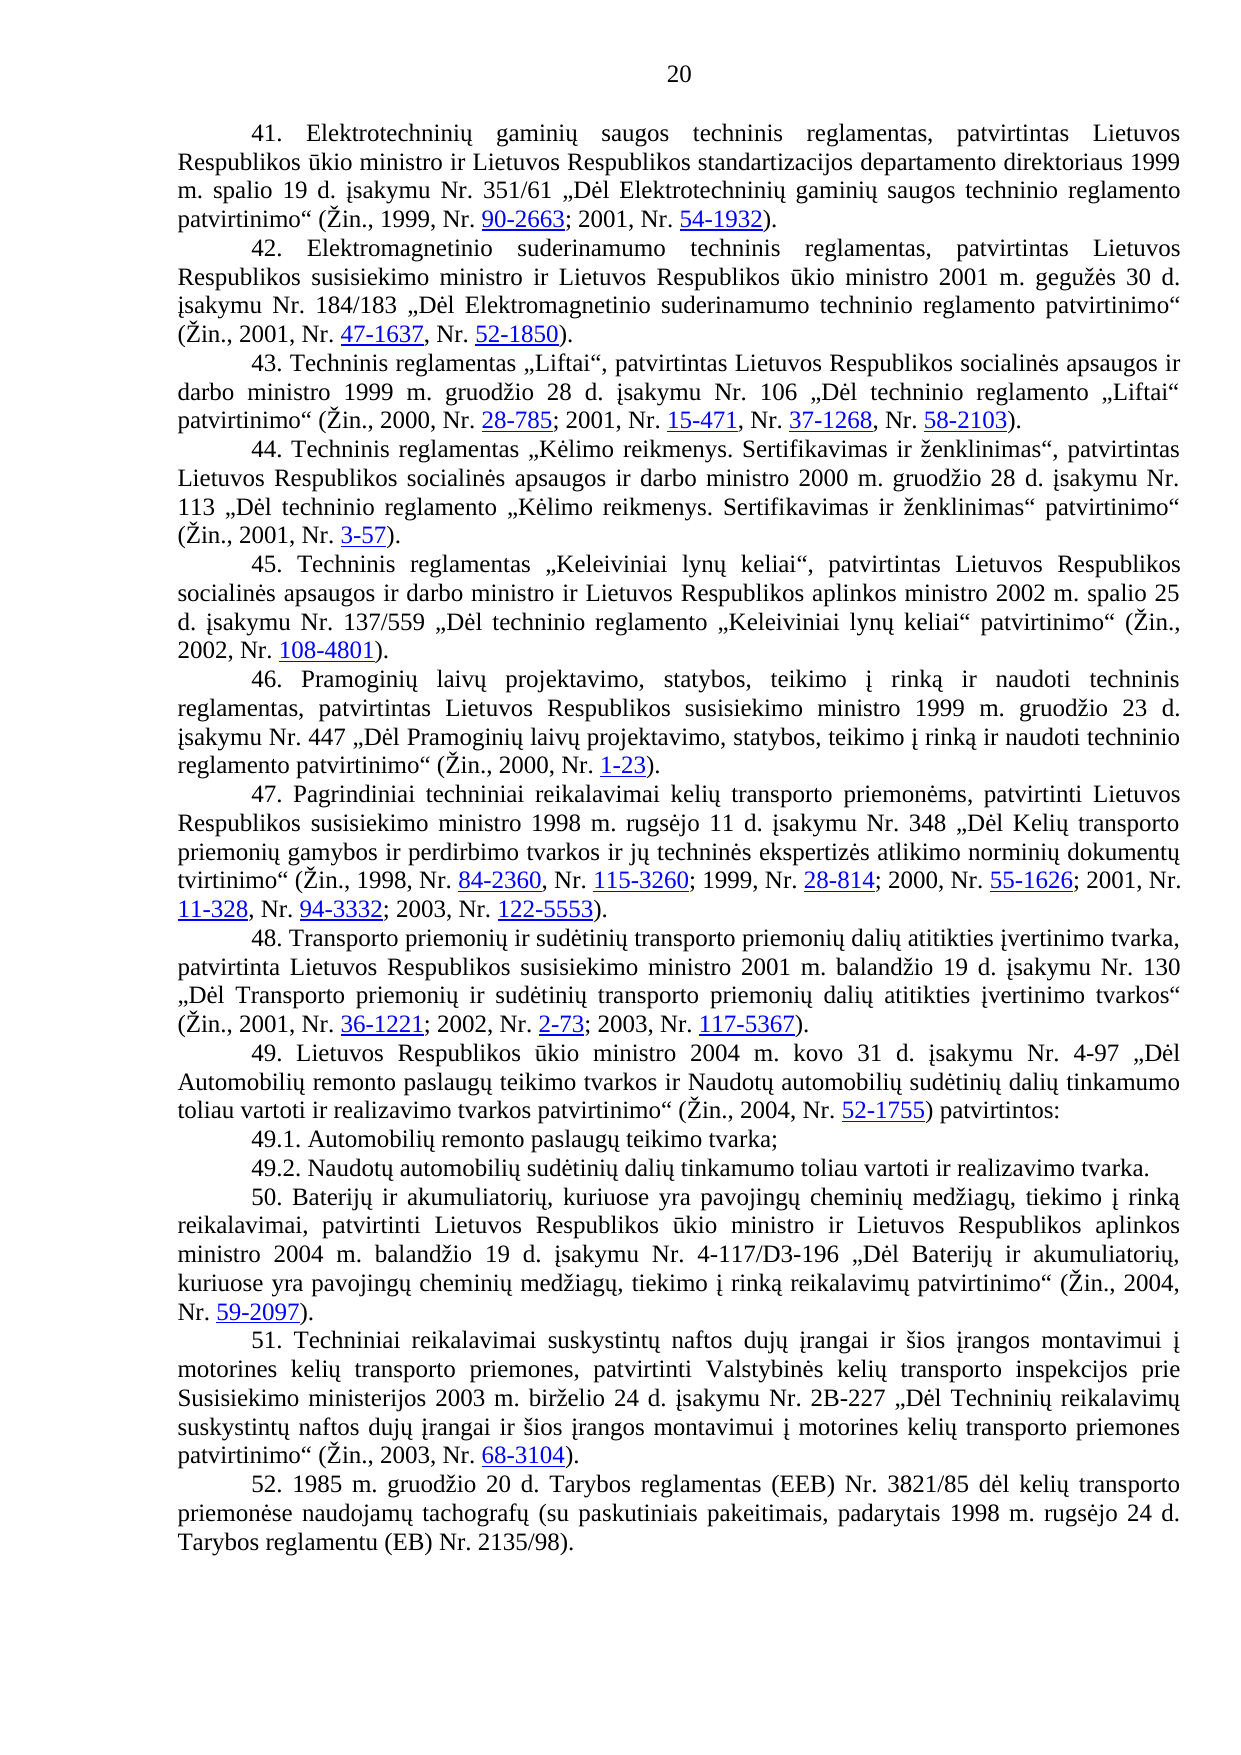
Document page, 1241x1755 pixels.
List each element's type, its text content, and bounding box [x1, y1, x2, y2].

text 45. Techninis reglamentas „Keleiviniai lynų keliai“, patvirtintas Lietuvos Respublikos socialinės apsaugos ir darbo ministro ir Lietuvos Respublikos aplinkos ministro 2002 m. spalio 25 d. įsakymu Nr. 137/559 „Dėl techninio reglamento „Keleiviniai lynų keliai“ patvirtinimo“ (Žin., 2002, Nr. 108-4801). [177, 549, 1181, 664]
text 43. Techninis reglamentas „Liftai“, patvirtintas Lietuvos Respublikos socialinės apsaugos ir darbo ministro 1999 m. gruodžio 28 d. įsakymu Nr. 106 „Dėl techninio reglamento „Liftai“ patvirtinimo“ (Žin., 2000, Nr. 28-785; 2001, Nr. 15-471, Nr. 37-1268, Nr. 58-2103). [177, 348, 1181, 434]
text 46. Pramoginių laivų projektavimo, statybos, teikimo į rinką ir naudoti techninis reglamentas, patvirtintas Lietuvos Respublikos susisiekimo ministro 1999 m. gruodžio 23 d. įsakymu Nr. 447 „Dėl Pramoginių laivų projektavimo, statybos, teikimo į rinką ir naudoti techninio reglamento patvirtinimo“ (Žin., 2000, Nr. 1-23). [177, 664, 1181, 779]
text 41. Elektrotechninių gaminių saugos techninis reglamentas, patvirtintas Lietuvos Respublikos ūkio ministro ir Lietuvos Respublikos standartizacijos departamento direktoriaus 1999 m. spalio 19 d. įsakymu Nr. 351/61 „Dėl Elektrotechninių gaminių saugos techninio reglamento patvirtinimo“ (Žin., 1999, Nr. 90-2663; 2001, Nr. 54-1932). [177, 118, 1181, 233]
text 52. 1985 m. gruodžio 20 d. Tarybos reglamentas (EEB) Nr. 3821/85 dėl kelių transporto priemonėse naudojamų tachografų (su paskutiniais pakeitimais, padarytais 1998 m. rugsėjo 24 d. Tarybos reglamentu (EB) Nr. 2135/98). [177, 1469, 1181, 1556]
text 47. Pagrindiniai techniniai reikalavimai kelių transporto priemonėms, patvirtinti Lietuvos Respublikos susisiekimo ministro 1998 m. rugsėjo 11 d. įsakymu Nr. 348 „Dėl Kelių transporto priemonių gamybos ir perdirbimo tvarkos ir jų techninės ekspertizės atlikimo norminių dokumentų tvirtinimo“ (Žin., 1998, Nr. 84-2360, Nr. 115-3260; 1999, Nr. 28-814; 2000, Nr. 55-1626; 2001, Nr. 11-328, Nr. 94-3332; 2003, Nr. 122-5553). [177, 779, 1181, 923]
text 50. Baterijų ir akumuliatorių, kuriuose yra pavojingų cheminių medžiagų, tiekimo į rinką reikalavimai, patvirtinti Lietuvos Respublikos ūkio ministro ir Lietuvos Respublikos aplinkos ministro 2004 m. balandžio 19 d. įsakymu Nr. 4-117/D3-196 „Dėl Baterijų ir akumuliatorių, kuriuose yra pavojingų cheminių medžiagų, tiekimo į rinką reikalavimų patvirtinimo“ (Žin., 2004, Nr. 59-2097). [177, 1182, 1181, 1326]
text 49.1. Automobilių remonto paslaugų teikimo tvarka; [177, 1124, 1181, 1153]
text 51. Techniniai reikalavimai suskystintų naftos dujų įrangai ir šios įrangos montavimui į motorines kelių transporto priemones, patvirtinti Valstybinės kelių transporto inspekcijos prie Susisiekimo ministerijos 2003 m. birželio 24 d. įsakymu Nr. 2B-227 „Dėl Techninių reikalavimų suskystintų naftos dujų įrangai ir šios įrangos montavimui į motorines kelių transporto priemones patvirtinimo“ (Žin., 2003, Nr. 68-3104). [177, 1326, 1181, 1469]
text 42. Elektromagnetinio suderinamumo techninis reglamentas, patvirtintas Lietuvos Respublikos susisiekimo ministro ir Lietuvos Respublikos ūkio ministro 2001 m. gegužės 30 d. įsakymu Nr. 184/183 „Dėl Elektromagnetinio suderinamumo techninio reglamento patvirtinimo“ (Žin., 2001, Nr. 47-1637, Nr. 52-1850). [177, 233, 1181, 348]
text 49. Lietuvos Respublikos ūkio ministro 2004 m. kovo 31 d. įsakymu Nr. 4-97 „Dėl Automobilių remonto paslaugų teikimo tvarkos ir Naudotų automobilių sudėtinių dalių tinkamumo toliau vartoti ir realizavimo tvarkos patvirtinimo“ (Žin., 2004, Nr. 52-1755) patvirtintos: [177, 1038, 1181, 1124]
text 44. Techninis reglamentas „Kėlimo reikmenys. Sertifikavimas ir ženklinimas“, patvirtintas Lietuvos Respublikos socialinės apsaugos ir darbo ministro 2000 m. gruodžio 28 d. įsakymu Nr. 113 „Dėl techninio reglamento „Kėlimo reikmenys. Sertifikavimas ir ženklinimas“ patvirtinimo“ (Žin., 2001, Nr. 3-57). [177, 434, 1181, 549]
text 48. Transporto priemonių ir sudėtinių transporto priemonių dalių atitikties įvertinimo tvarka, patvirtinta Lietuvos Respublikos susisiekimo ministro 2001 m. balandžio 19 d. įsakymu Nr. 130 „Dėl Transporto priemonių ir sudėtinių transporto priemonių dalių atitikties įvertinimo tvarkos“ (Žin., 2001, Nr. 36-1221; 2002, Nr. 2-73; 2003, Nr. 117-5367). [177, 923, 1181, 1038]
text 49.2. Naudotų automobilių sudėtinių dalių tinkamumo toliau vartoti ir realizavimo tvarka. [177, 1153, 1181, 1182]
